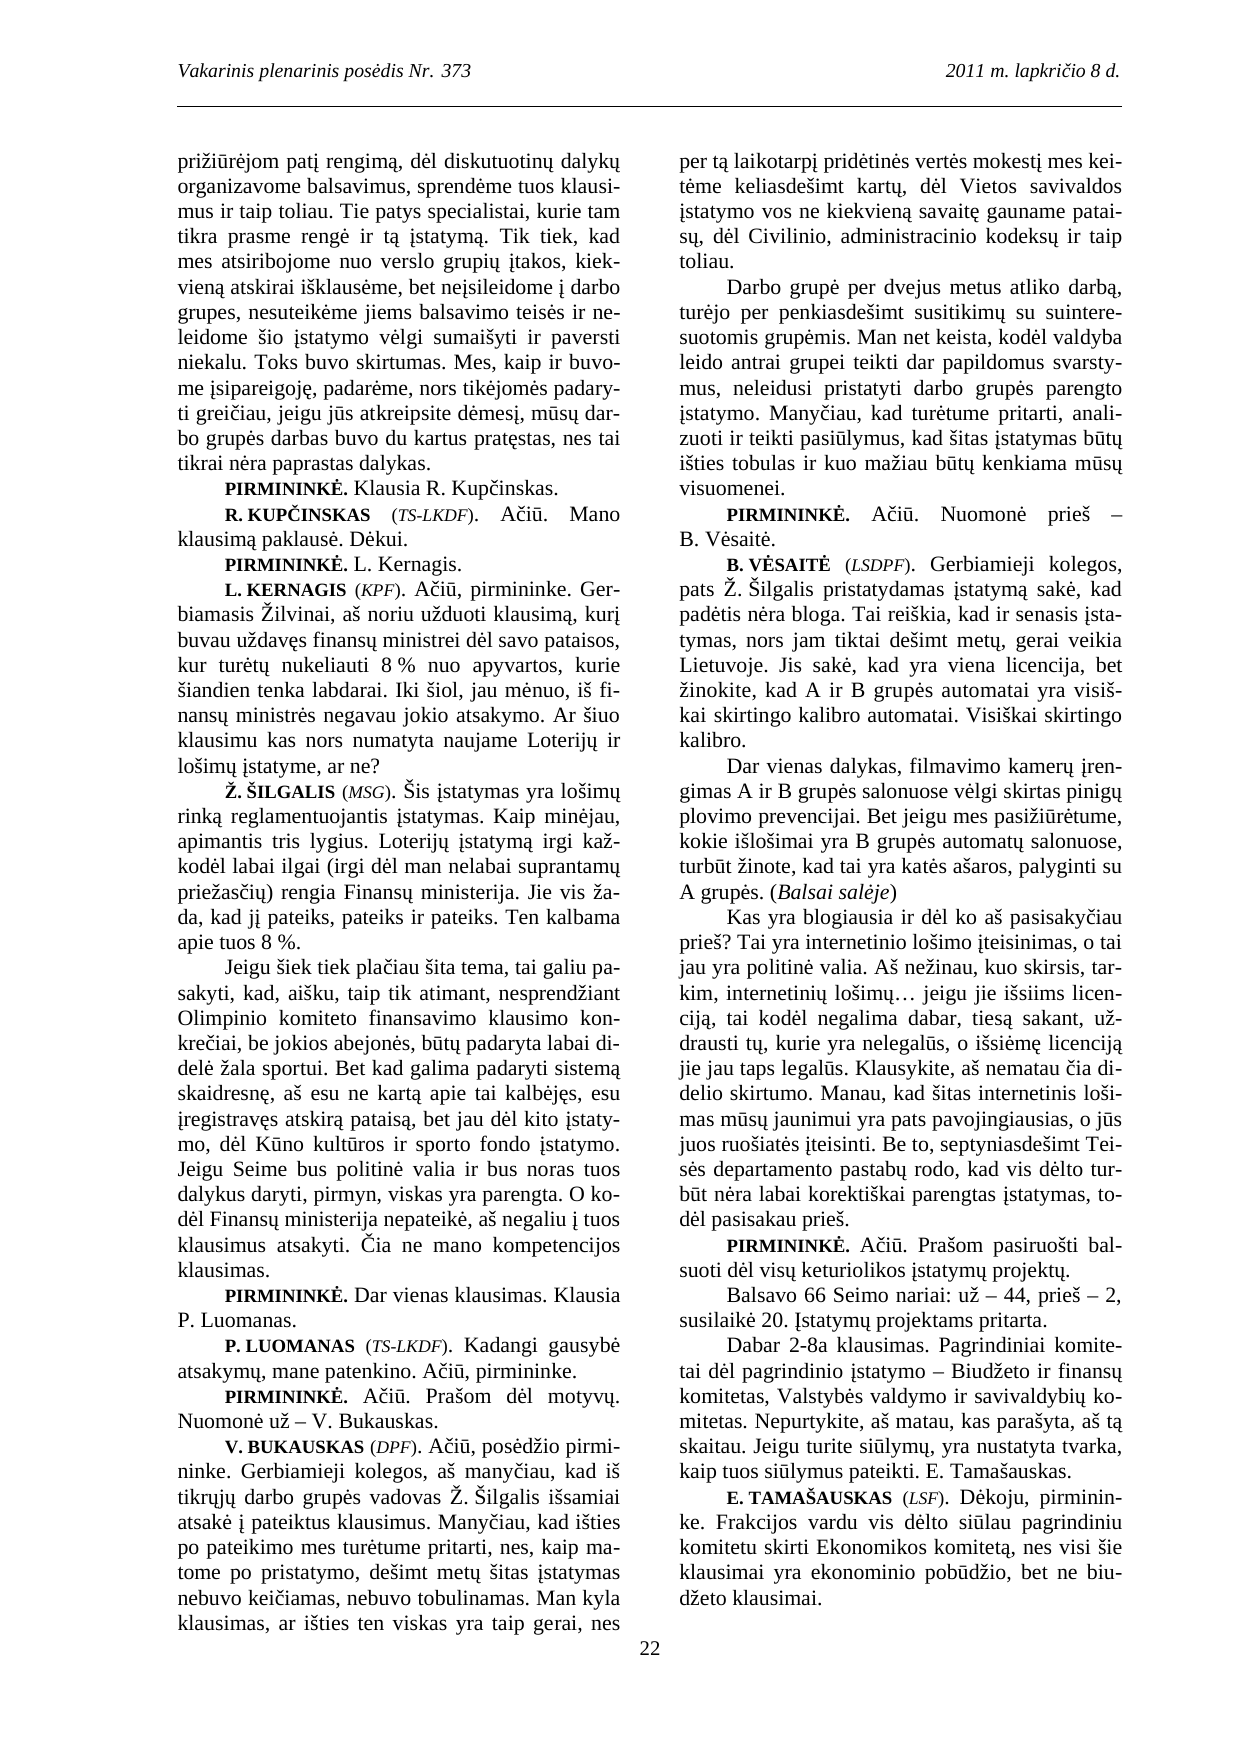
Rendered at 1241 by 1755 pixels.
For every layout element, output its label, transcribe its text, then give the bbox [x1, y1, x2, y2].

text R. KUPČINSKAS (TS-LKDF). Ačiū. Ma­no klau­si­mą pa­klau­sė. Dė­kui. [177, 501, 620, 551]
text Ž. ŠILGALIS (MSG). Šis įsta­ty­mas yra lo­ši­mų rin­ką reg­la­men­tuo­jan­tis įsta­ty­mas. Kaip mi­nė­jau, ap­iman­tis tris ly­gius. Lo­te­ri­jų įsta­ty­mą ir­gi kaž­kodėl la­bai il­gai (ir­gi dėl man ne­la­bai su­pran­ta­mų prie­žas­čių) ren­gia Fi­nan­sų mi­nis­te­ri­ja. Jie vis ža­da, kad jį pa­teiks, pa­teiks ir pa­teiks. Ten kal­ba­ma apie tuos 8 %. [177, 778, 620, 954]
text B. VĖSAITĖ (LSDPF). Ger­bia­mie­ji ko­le­gos, pats Ž. Šil­ga­lis pri­sta­ty­da­mas įsta­ty­mą sa­kė, kad pa­dė­tis nė­ra blo­ga. Tai reiš­kia, kad ir se­na­sis įsta­ty­mas, nors jam tik­tai de­šimt me­tų, ge­rai vei­kia Lie­tu­vo­je. Jis sa­kė, kad yra vie­na li­cen­ci­ja, bet žino­ki­te, kad A ir B gru­pės au­to­ma­tai yra vi­siš­kai skir­tin­go ka­lib­ro au­to­ma­tai. Vi­siš­kai skir­tin­go ka­lib­ro. [679, 551, 1122, 753]
text PIRMININKĖ. Ačiū. Nuo­mo­nė prieš – B. Vė­sai­tė. [679, 501, 1122, 551]
text per tą lai­ko­tar­pį pri­dė­ti­nės ver­tės mo­kes­tį mes kei­tė­me ke­lias­de­šimt kar­tų, dėl Vie­tos sa­vi­val­dos įsta­ty­mo vos ne kiek­vie­ną sa­vai­tę gau­na­me pa­tai­sų, dėl Ci­vi­li­nio, ad­mi­nist­ra­ci­nio ko­dek­sų ir taip to­liau. [679, 148, 1122, 274]
text Jei­gu šiek tiek pla­čiau ši­ta te­ma, tai ga­liu pa­sa­ky­ti, kad, aiš­ku, taip tik at­imant, ne­spren­džiant Olim­pi­nio ko­mi­te­to fi­nan­sa­vi­mo klau­si­mo kon­kre­čiai, be jo­kios abe­jo­nės, bū­tų pa­da­ry­ta la­bai di­de­lė ža­la spor­tui. Bet kad ga­li­ma pa­da­ry­ti sis­te­mą skaid­res­nę, aš esu ne kar­tą apie tai kal­bė­jęs, esu įre­gist­ra­vęs at­ski­rą pa­tai­są, bet jau dėl ki­to įsta­ty­mo, dėl Kū­no kul­tū­ros ir spor­to fon­do įsta­ty­mo. Jei­gu Sei­me bus po­li­ti­nė va­lia ir bus no­ras tuos da­ly­kus da­ry­ti, pir­myn, vis­kas yra pa­reng­ta. O ko­dėl Fi­nan­sų mi­nis­te­ri­ja ne­pa­tei­kė, aš ne­ga­liu į tuos klau­si­mus at­sa­ky­ti. Čia ne ma­no kom­pe­ten­ci­jos klau­si­mas. [177, 954, 620, 1282]
text PIRMININKĖ. Ačiū. Pra­šom dėl mo­ty­vų. Nuo­mo­nė už – V. Bu­kaus­kas. [177, 1383, 620, 1433]
text Da­bar 2-8a klau­si­mas. Pa­grin­di­niai ko­mi­te­tai dėl pa­grin­di­nio įsta­ty­mo – Biu­dže­to ir fi­nan­sų ko­mi­te­tas, Vals­ty­bės val­dy­mo ir sa­vi­val­dy­bių ko­mi­te­tas. Ne­pur­ty­ki­te, aš ma­tau, kas pa­ra­šy­ta, aš tą skai­tau. Jei­gu tu­ri­te siū­ly­mų, yra nu­sta­ty­ta tvar­ka, kaip tuos siū­ly­mus pa­teik­ti. E. Ta­ma­šaus­kas. [679, 1332, 1122, 1484]
text V. BUKAUSKAS (DPF). Ačiū, po­sė­džio pir­mi­nin­ke. Ger­bia­mie­ji ko­le­gos, aš ma­ny­čiau, kad iš tik­rų­jų dar­bo gru­pės va­do­vas Ž. Šil­ga­lis iš­sa­miai at­sa­kė į pa­teik­tus klau­si­mus. Ma­ny­čiau, kad iš­ties po pa­tei­ki­mo mes tu­rė­tu­me pri­tar­ti, nes, kaip ma­to­me po pri­sta­ty­mo, de­šimt me­tų ši­tas įsta­ty­mas ne­bu­vo kei­čia­mas, ne­bu­vo to­bu­li­na­mas. Man ky­la klau­si­mas, ar iš­ties ten vis­kas yra taip ge­rai, nes [177, 1433, 620, 1635]
text L. KERNAGIS (KPF). Ačiū, pir­mi­nin­ke. Ger­bia­ma­sis Žil­vi­nai, aš no­riu už­duo­ti klau­si­mą, ku­rį bu­vau už­da­vęs fi­nan­sų mi­nist­rei dėl sa­vo pa­tai­sos, kur tu­rė­tų nu­ke­liau­ti 8 % nuo apy­var­tos, ku­rie šian­dien ten­ka lab­da­rai. Iki šiol, jau mė­nuo, iš fi­nan­sų mi­nist­rės ne­ga­vau jo­kio at­sa­ky­mo. Ar šiuo klau­si­mu kas nors nu­ma­ty­ta nau­ja­me Lo­te­ri­jų ir lo­ši­mų įsta­ty­me, ar ne? [177, 576, 620, 778]
text E. TAMAŠAUSKAS (LSF). Dė­ko­ju, pir­mi­nin­ke. Frak­ci­jos var­du vis dėl­to siū­lau pa­grin­di­niu ko­mi­te­tu skir­ti Eko­no­mi­kos ko­mi­te­tą, nes vi­si šie klau­si­mai yra eko­no­mi­nio po­bū­džio, bet ne biu­dže­to klau­si­mai. [679, 1484, 1122, 1610]
text P. LUOMANAS (TS-LKDF). Ka­dan­gi gau­sy­bė at­sa­ky­mų, ma­ne pa­ten­ki­no. Ačiū, pir­mi­nin­ke. [177, 1332, 620, 1383]
text pri­žiū­rė­jom pa­tį ren­gi­mą, dėl dis­ku­tuo­ti­nų da­ly­kų or­ga­ni­za­vo­me bal­sa­vi­mus, spren­dė­me tuos klau­si­mus ir taip to­liau. Tie pa­tys spe­cia­lis­tai, ku­rie tam tik­ra pras­me ren­gė ir tą įsta­ty­mą. Tik tiek, kad mes at­si­ri­bo­jo­me nuo ver­slo gru­pių įta­kos, kiek­vie­ną at­ski­rai iš­klau­sė­me, bet ne­įsi­lei­do­me į dar­bo gru­pes, ne­su­tei­kė­me jiems bal­sa­vi­mo tei­sės ir ne­lei­do­me šio įsta­ty­mo vėl­gi su­mai­šy­ti ir pa­vers­ti nie­ka­lu. Toks bu­vo skir­tu­mas. Mes, kaip ir bu­vo­me įsi­pa­rei­go­ję, pa­da­rė­me, nors ti­kė­jo­mės pa­da­ry­ti grei­čiau, jei­gu jūs at­kreip­si­te dė­me­sį, mū­sų dar­bo gru­pės dar­bas bu­vo du kar­tus pra­tęs­tas, nes tai tik­rai nė­ra pa­pras­tas da­ly­kas. [177, 148, 620, 475]
text PIRMININKĖ. L. Ker­na­gis. [177, 551, 620, 576]
text Dar­bo gru­pė per dve­jus me­tus at­li­ko dar­bą, tu­rė­jo per pen­kias­de­šimt su­si­ti­ki­mų su su­in­te­re­suo­to­mis gru­pė­mis. Man net keis­ta, ko­dėl val­dy­ba lei­do ant­rai gru­pei teik­ti dar pa­pil­do­mus svars­ty­mus, ne­lei­du­si pri­sta­ty­ti dar­bo gru­pės pa­reng­to įsta­ty­mo. Ma­ny­čiau, kad tu­rė­tu­me pri­tar­ti, ana­li­zuo­ti ir teik­ti pa­siū­ly­mus, kad ši­tas įsta­ty­mas bū­tų iš­ties to­bu­las ir kuo ma­žiau bū­tų ken­kia­ma mū­sų vi­suo­me­nei. [679, 274, 1122, 501]
text Bal­sa­vo 66 Sei­mo na­riai: už – 44, prieš – 2, su­si­lai­kė 20. Įsta­ty­mų pro­jek­tams pri­tar­ta. [679, 1282, 1122, 1332]
text PIRMININKĖ. Dar vie­nas klau­si­mas. Klau­sia P. Luo­ma­nas. [177, 1282, 620, 1332]
text Dar vie­nas da­ly­kas, fil­ma­vi­mo ka­me­rų įren­gi­mas A ir B gru­pės sa­lo­nuo­se vėl­gi skir­tas pi­ni­gų plo­vi­mo pre­ven­ci­jai. Bet jei­gu mes pa­si­žiū­rė­tu­me, ko­kie iš­lo­ši­mai yra B gru­pės au­to­ma­tų sa­lo­nuo­se, tur­būt ži­no­te, kad tai yra ka­tės aša­ros, pa­ly­gin­ti su A gru­pės. (Bal­sai sa­lė­je) [679, 753, 1122, 904]
text PIRMININKĖ. Ačiū. Pra­šom pa­si­ruoš­ti bal­suo­ti dėl vi­sų ke­tu­rio­li­kos įsta­ty­mų pro­jek­tų. [679, 1232, 1122, 1282]
text Kas yra blo­giau­sia ir dėl ko aš pa­si­sa­ky­čiau prieš? Tai yra in­ter­ne­ti­nio lo­ši­mo įtei­si­ni­mas, o tai jau yra po­li­ti­nė va­lia. Aš ne­ži­nau, kuo skir­sis, tar­kim, in­ter­ne­ti­nių lo­ši­mų… jei­gu jie iš­si­ims li­cen­ci­ją, tai ko­dėl ne­ga­li­ma da­bar, tie­są sa­kant, už­draus­ti tų, ku­rie yra ne­le­ga­lūs, o iš­si­ė­mę li­cen­ci­ją jie jau taps le­ga­lūs. Klau­sy­ki­te, aš ne­ma­tau čia di­de­lio skir­tu­mo. Ma­nau, kad ši­tas in­ter­ne­ti­nis lo­ši­mas mū­sų jau­ni­mui yra pats pa­vo­jin­giau­sias, o jūs juos ruo­šia­tės įtei­sin­ti. Be to, sep­ty­nias­de­šimt Tei­sės de­par­ta­men­to pa­sta­bų ro­do, kad vis dėl­to tur­būt nė­ra la­bai ko­rek­tiš­kai pa­reng­tas įsta­ty­mas, to­dėl pa­si­sa­kau prieš. [679, 904, 1122, 1232]
text PIRMININKĖ. Klau­sia R. Kup­čins­kas. [177, 475, 620, 501]
